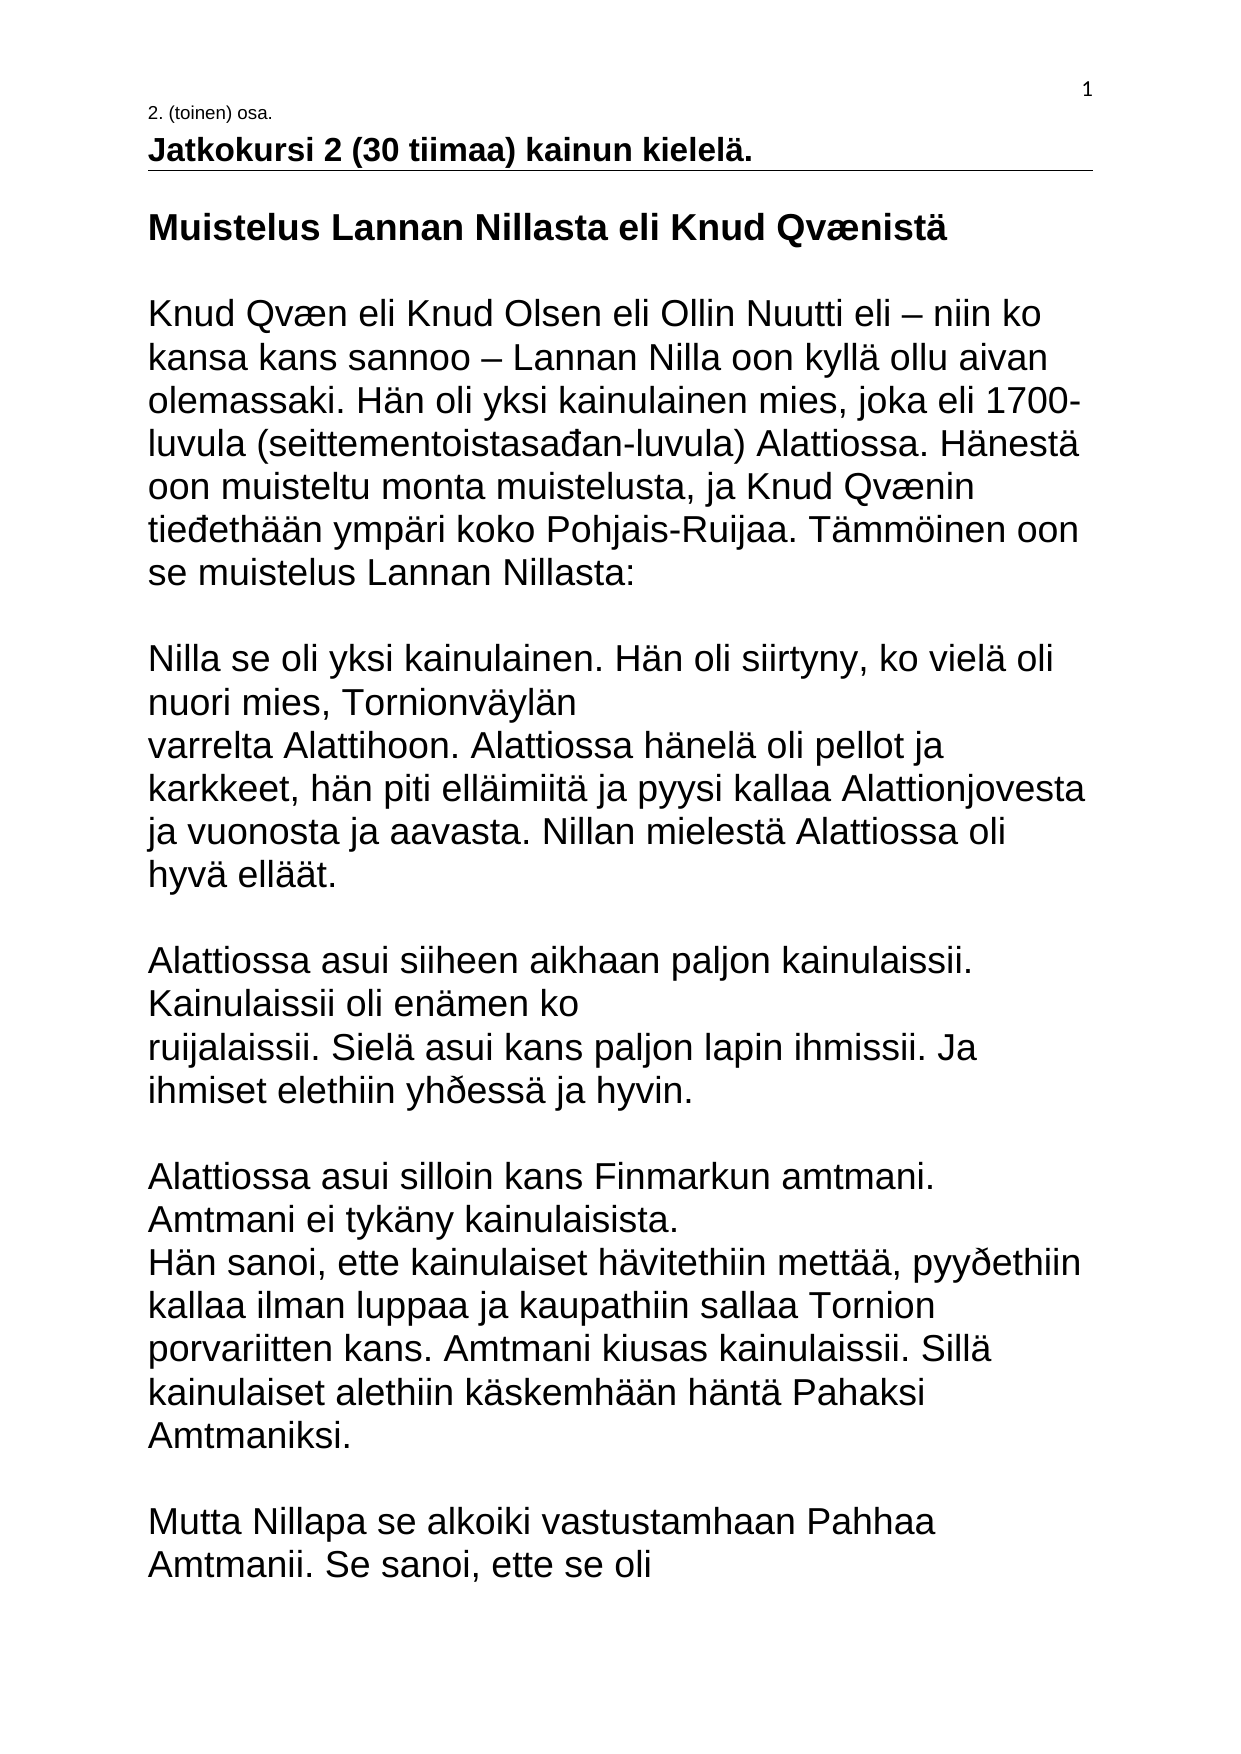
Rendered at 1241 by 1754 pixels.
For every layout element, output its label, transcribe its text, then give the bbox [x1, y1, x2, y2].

text Mutta Nillapa se alkoiki vastustamhaan Pahhaa Amtmanii. Se sanoi, ette se oli [148, 1499, 1093, 1585]
text Hän sanoi, ette kainulaiset hävitethiin mettää, pyyðethiin kallaa ilman luppaa ja kaupathiin sallaa Tornion porvariitten kans. Amtmani kiusas kainulaissii. Sillä kainulaiset alethiin käskemhään häntä Pahaksi Amtmaniksi. [148, 1240, 1093, 1456]
text Knud Qvæn eli Knud Olsen eli Ollin Nuutti eli – niin ko kansa kans sannoo – Lannan Nilla oon kyllä ollu aivan olemassaki. Hän oli yksi kainulainen mies, joka eli 1700-luvula (seittementoistasađan-luvula) Alattiossa. Hänestä oon muisteltu monta muistelusta, ja Knud Qvænin tieđethään ympäri koko Pohjais-Ruijaa. Tämmöinen oon se muistelus Lannan Nillasta: [148, 292, 1093, 593]
text Alattiossa asui siiheen aikhaan paljon kainulaissii. Kainulaissii oli enämen ko [148, 938, 1093, 1025]
text varrelta Alattihoon. Alattiossa hänelä oli pellot ja karkkeet, hän piti elläimiitä ja pyysi kallaa Alattionjovesta ja vuonosta ja aavasta. Nillan mielestä Alattiossa oli hyvä elläät. [148, 723, 1093, 895]
text Muistelus Lannan Nillasta eli Knud Qvænistä [148, 205, 1093, 248]
text Nilla se oli yksi kainulainen. Hän oli siirtyny, ko vielä oli nuori mies, Tornionväylän [148, 637, 1093, 723]
text ruijalaissii. Sielä asui kans paljon lapin ihmissii. Ja ihmiset elethiin yhðessä ja hyvin. [148, 1025, 1093, 1111]
text Alattiossa asui silloin kans Finmarkun amtmani. Amtmani ei tykäny kainulaisista. [148, 1154, 1093, 1240]
